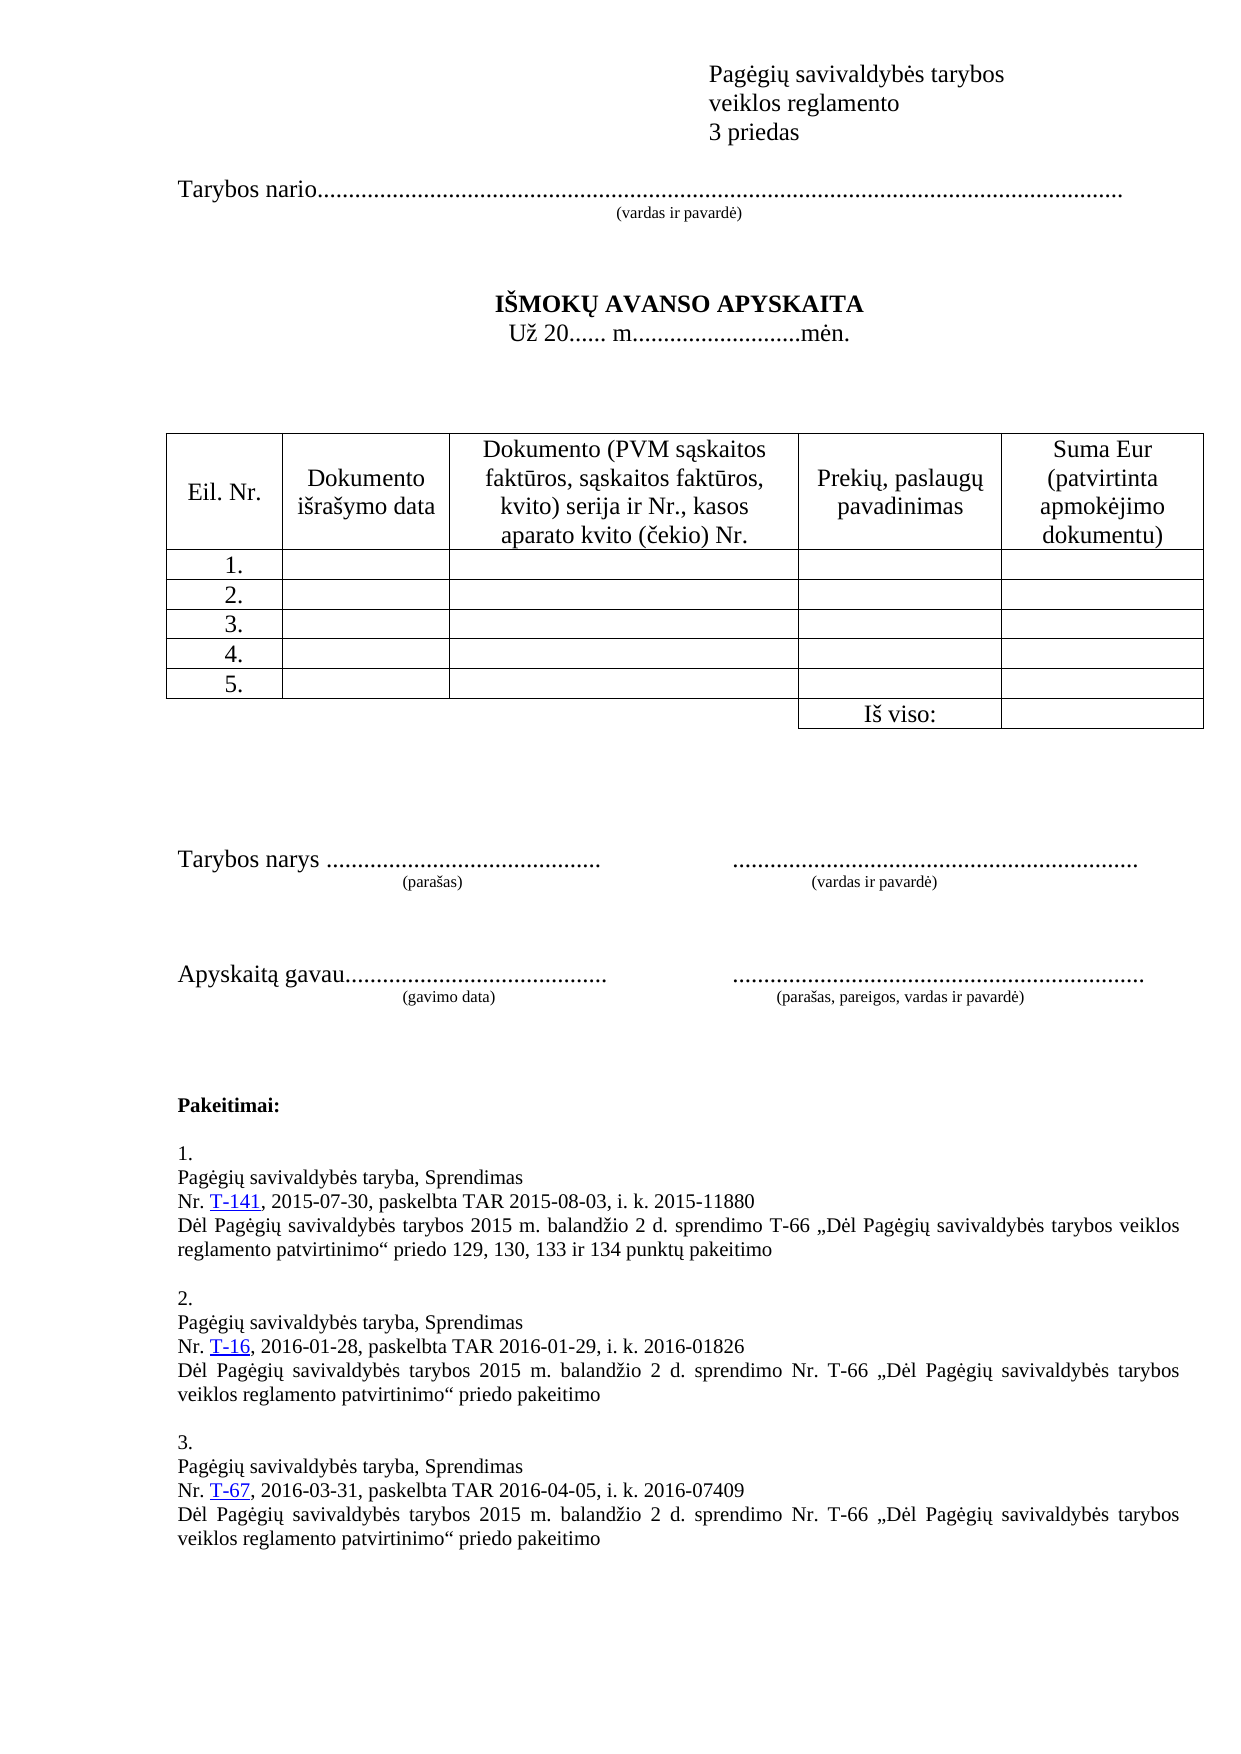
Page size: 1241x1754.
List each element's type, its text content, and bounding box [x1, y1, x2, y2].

table_cell 2. [167, 580, 282, 608]
table_cell [283, 639, 449, 668]
table_cell [1002, 699, 1203, 728]
text Dėl Pagėgių savivaldybės tarybos 2015 m. balandžio 2 d. sprendimo T-66 „Dėl Pagėgių savivaldybės tarybos veiklos reglamento patvirtinimo“ priedo 129, 130, 133 ir 134 punktų pakeitimo [177, 1213, 1181, 1261]
table_cell [450, 669, 798, 698]
table_cell [283, 550, 449, 579]
table_header Eil. Nr. [167, 434, 282, 549]
text (vardas ir pavardė) [177, 203, 1181, 232]
table_cell [450, 699, 798, 728]
text 1. [177, 1141, 1181, 1165]
text (gavimo data) (parašas, pareigos, vardas ir pavardė) [402, 987, 1181, 1016]
table_cell [450, 550, 798, 579]
table_cell [1002, 610, 1203, 638]
table_cell [450, 580, 798, 608]
table_cell [283, 580, 449, 608]
text Pagėgių savivaldybės taryba, Sprendimas [177, 1165, 1181, 1189]
text Nr. T-141, 2015-07-30, paskelbta TAR 2015-08-03, i. k. 2015-11880 [177, 1189, 1181, 1213]
text 2. [177, 1286, 1181, 1309]
text Dėl Pagėgių savivaldybės tarybos 2015 m. balandžio 2 d. sprendimo Nr. T-66 „Dėl Pagėgių savivaldybės tarybos veiklos reglamento patvirtinimo“ priedo pakeitimo [177, 1502, 1181, 1550]
table_cell [283, 699, 450, 728]
table_cell [283, 610, 449, 638]
text Pagėgių savivaldybės taryba, Sprendimas [177, 1309, 1181, 1334]
table_cell 4. [167, 639, 282, 668]
table_cell [799, 669, 1001, 698]
table_cell 5. [167, 669, 282, 698]
table_cell 3. [167, 610, 282, 638]
text Pagėgių savivaldybės tarybos [709, 59, 1181, 88]
table_header Prekių, paslaugų pavadinimas [799, 434, 1001, 549]
text Tarybos nario................................................................................................................................. [177, 174, 1181, 203]
text Apyskaitą gavau.......................................... .................................................................. [177, 959, 1181, 987]
table_cell [799, 610, 1001, 638]
text veiklos reglamento [709, 88, 1181, 117]
table_cell [1002, 669, 1203, 698]
table_cell [799, 550, 1001, 579]
text Dėl Pagėgių savivaldybės tarybos 2015 m. balandžio 2 d. sprendimo Nr. T-66 „Dėl Pagėgių savivaldybės tarybos veiklos reglamento patvirtinimo“ priedo pakeitimo [177, 1358, 1181, 1406]
text Tarybos narys ............................................ ................................................................. [177, 844, 1181, 872]
table_cell [1002, 580, 1203, 608]
text (parašas) (vardas ir pavardė) [402, 872, 1181, 901]
table_cell [166, 699, 282, 728]
table_header Dokumento (PVM sąskaitos faktūros, sąskaitos faktūros, kvito) serija ir Nr., kasos aparato kvito (čekio) Nr. [450, 434, 798, 549]
table_cell [283, 669, 449, 698]
text 3 priedas [177, 117, 1181, 145]
text Išmokų avanso apyskaita [177, 289, 1181, 318]
table_cell [450, 639, 798, 668]
table_cell [1002, 550, 1203, 579]
text Nr. T-67, 2016-03-31, paskelbta TAR 2016-04-05, i. k. 2016-07409 [177, 1478, 1181, 1502]
text Nr. T-16, 2016-01-28, paskelbta TAR 2016-01-29, i. k. 2016-01826 [177, 1334, 1181, 1358]
table_cell [1002, 639, 1203, 668]
text Pagėgių savivaldybės taryba, Sprendimas [177, 1454, 1181, 1478]
text Pakeitimai: [177, 1093, 1181, 1117]
text 3. [177, 1430, 1181, 1454]
table_cell 1. [167, 550, 282, 579]
table_header Dokumento išrašymo data [283, 434, 449, 549]
table_cell [450, 610, 798, 638]
table_cell [799, 580, 1001, 608]
text Už 20...... m...........................mėn. [177, 318, 1181, 347]
table_cell Iš viso: [799, 699, 1001, 728]
table_header Suma Eur (patvirtinta apmokėjimo dokumentu) [1002, 434, 1203, 549]
table_cell [799, 639, 1001, 668]
